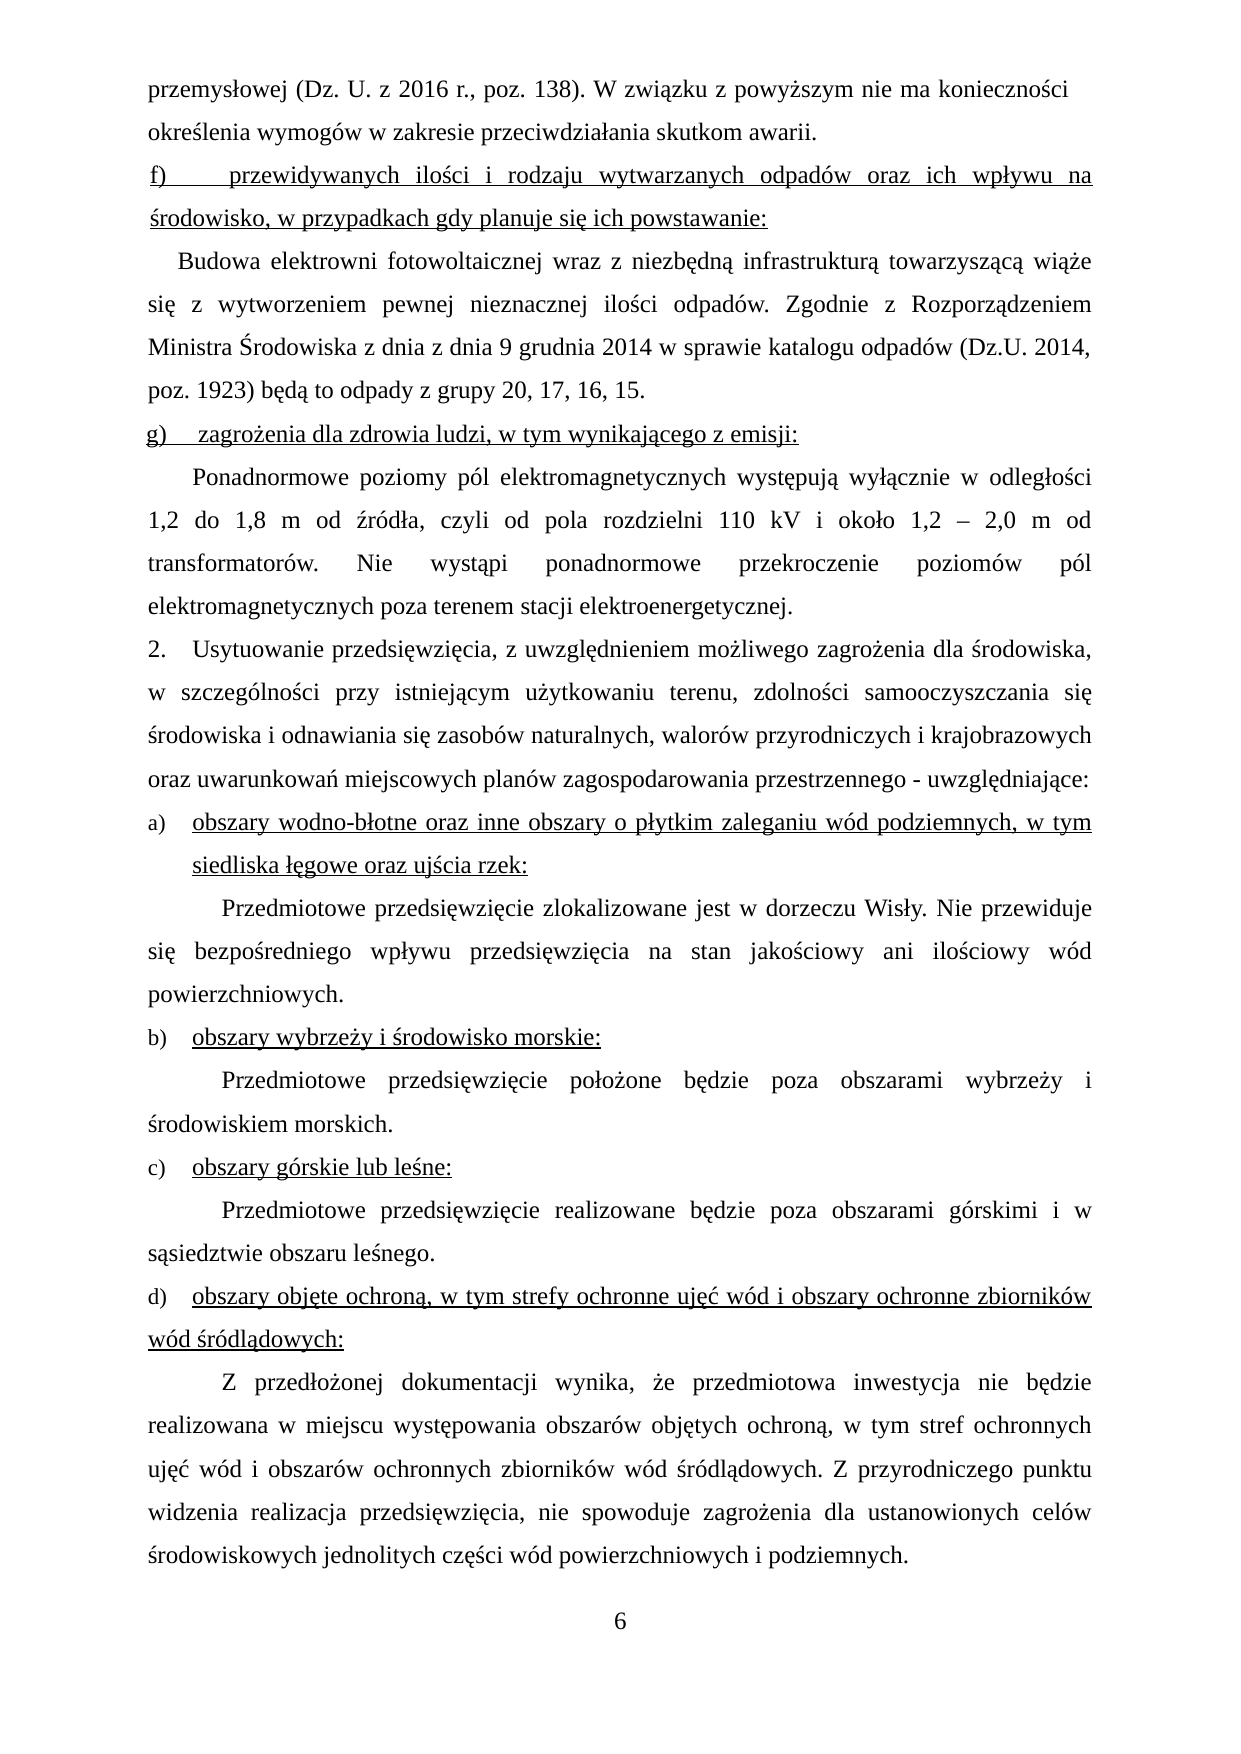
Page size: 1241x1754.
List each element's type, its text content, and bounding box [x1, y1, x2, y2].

text Budowa elektrowni fotowoltaicznej wraz z niezbędną infrastrukturą towarzyszącą wiąże się z wytworzeniem pewnej nieznacznej ilości odpadów. Zgodnie z Rozporządzeniem Ministra Środowiska z dnia z dnia 9 grudnia 2014 w sprawie katalogu odpadów (Dz.U. 2014, poz. 1923) będą to odpady z grupy 20, 17, 16, 15. [148, 246, 1093, 404]
list obszary wodno-błotne oraz inne obszary o płytkim zaleganiu wód podziemnych, w tym siedliska łęgowe oraz ujścia rzek: [148, 807, 1093, 879]
text 2. Usytuowanie przedsięwzięcia, z uwzględnieniem możliwego zagrożenia dla środowiska, w szczególności przy istniejącym użytkowaniu terenu, zdolności samooczyszczania się środowiska i odnawiania się zasobów naturalnych, walorów przyrodniczych i krajobrazowych oraz uwarunkowań miejscowych planów zagospodarowania przestrzennego - uwzględniające: [148, 634, 1093, 792]
text Ponadnormowe poziomy pól elektromagnetycznych występują wyłącznie w odległości 1,2 do 1,8 m od źródła, czyli od pola rozdzielni 110 kV i około 1,2 – 2,0 m od transformatorów. Nie wystąpi ponadnormowe przekroczenie poziomów pól elektromagnetycznych poza terenem stacji elektroenergetycznej. [148, 462, 1093, 620]
text f) przewidywanych ilości i rodzaju wytwarzanych odpadów oraz ich wpływu na [149, 160, 1093, 185]
text g) zagrożenia dla zdrowia ludzi, w tym wynikającego z emisji: [146, 419, 1093, 447]
text Z przedłożonej dokumentacji wynika, że przedmiotowa inwestycja nie będzie realizowana w miejscu występowania obszarów objętych ochroną, w tym stref ochronnych ujęć wód i obszarów ochronnych zbiorników wód śródlądowych. Z przyrodniczego punktu widzenia realizacja przedsięwzięcia, nie spowoduje zagrożenia dla ustanowionych celów środowiskowych jednolitych części wód powierzchniowych i podziemnych. [148, 1367, 1093, 1569]
text przemysłowej (Dz. U. z 2016 r., poz. 138). W związku z powyższym nie ma konieczności określenia wymogów w zakresie przeciwdziałania skutkom awarii. [148, 74, 1070, 146]
list obszary wybrzeży i środowisko morskie: [148, 1022, 1093, 1051]
list obszary objęte ochroną, w tym strefy ochronne ujęć wód i obszary ochronne zbiorników wód śródlądowych: [148, 1281, 1093, 1353]
text środowisko, w przypadkach gdy planuje się ich powstawanie: [149, 186, 1093, 232]
text Przedmiotowe przedsięwzięcie zlokalizowane jest w dorzeczu Wisły. Nie przewiduje się bezpośredniego wpływu przedsięwzięcia na stan jakościowy ani ilościowy wód powierzchniowych. [148, 893, 1093, 1008]
text Przedmiotowe przedsięwzięcie położone będzie poza obszarami wybrzeży i środowiskiem morskich. [148, 1066, 1093, 1137]
list obszary górskie lub leśne: [148, 1152, 1093, 1181]
text Przedmiotowe przedsięwzięcie realizowane będzie poza obszarami górskimi i w sąsiedztwie obszaru leśnego. [148, 1195, 1093, 1267]
